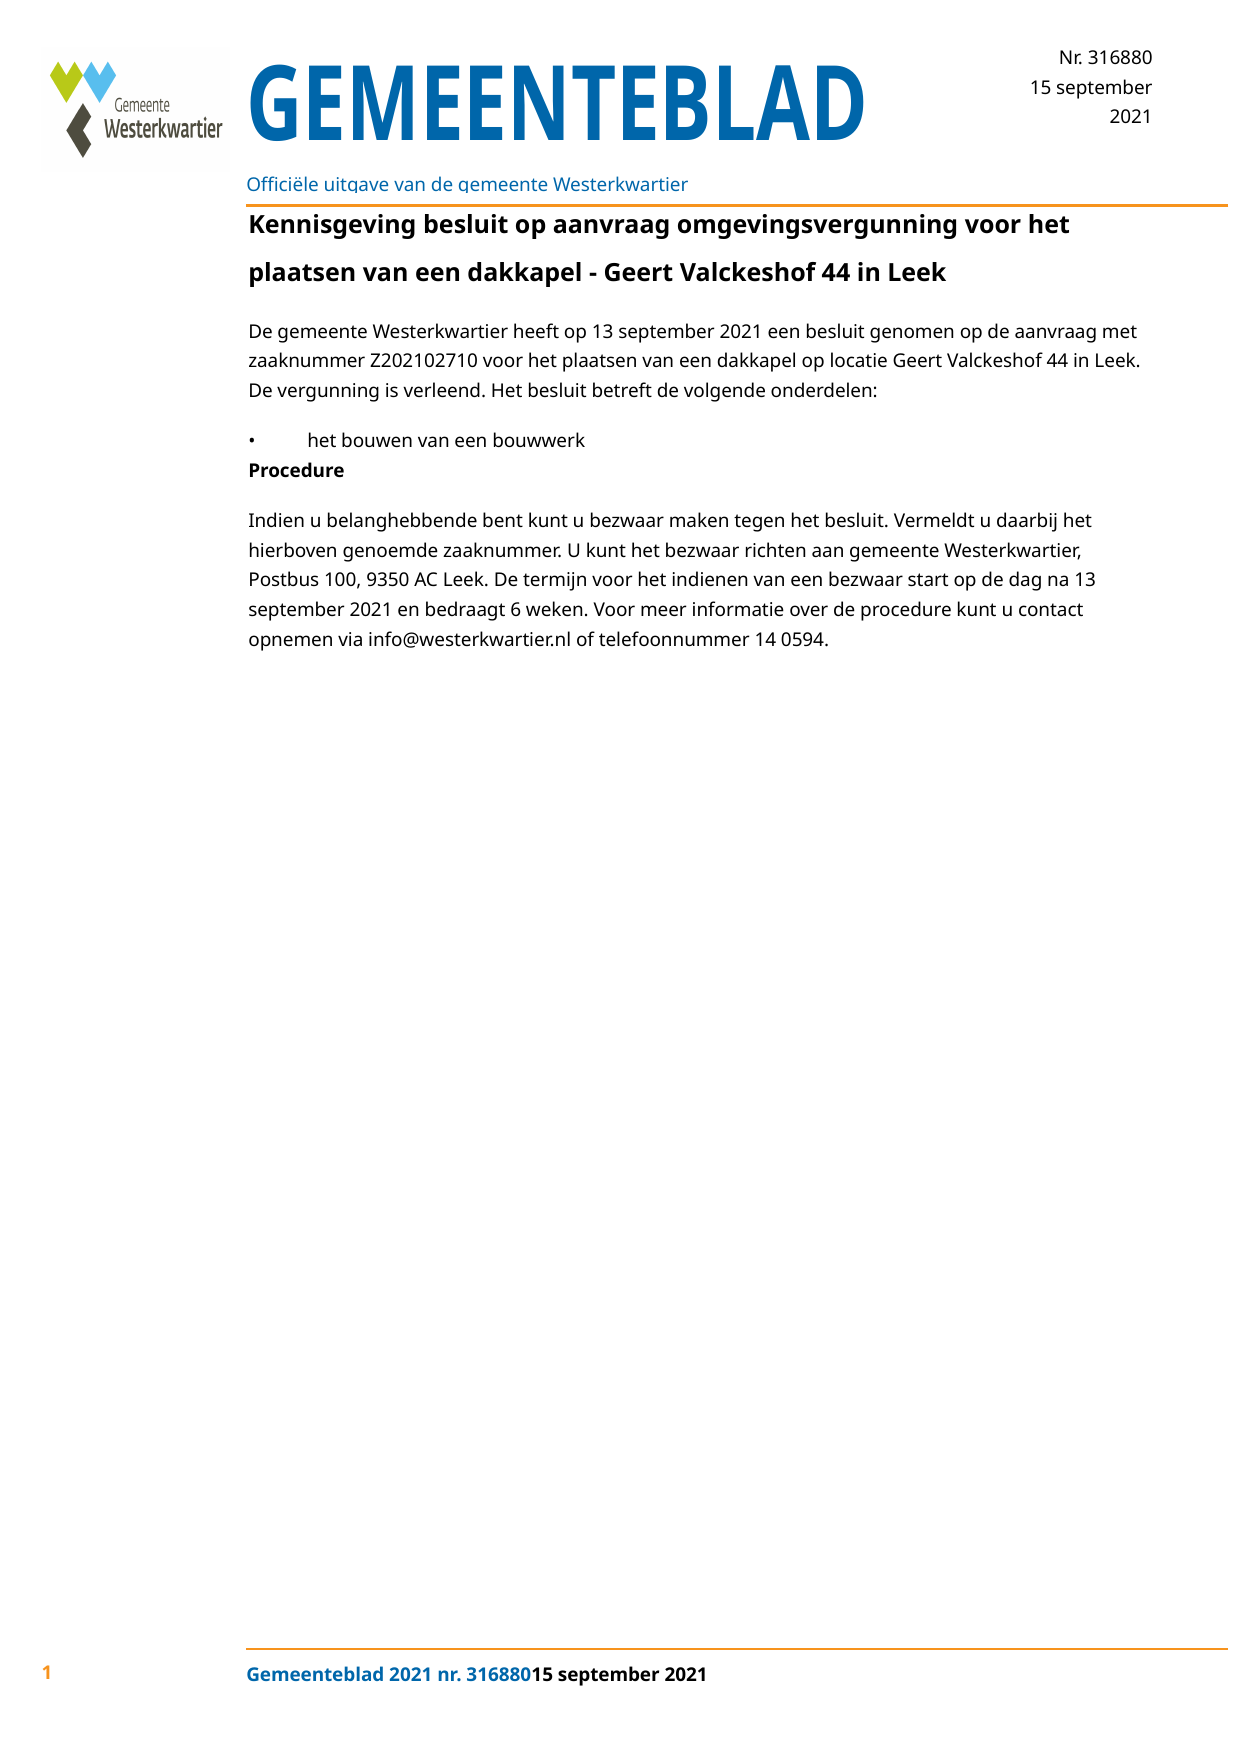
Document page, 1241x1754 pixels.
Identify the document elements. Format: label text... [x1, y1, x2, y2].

text Indien u belanghebbende bent kunt u bezwaar maken tegen het besluit. Vermeldt u daarbij het hierboven genoemde zaaknummer. U kunt het bezwaar richten aan gemeente Westerkwartier, Postbus 100, 9350 AC Leek. De termijn voor het indienen van een bezwaar start op de dag na 13 september 2021 en bedraagt 6 weken. Voor meer informatie over de procedure kunt u contact opnemen via info@westerkwartier.nl of telefoonnummer 14 0594. [248, 507, 1152, 652]
list het bouwen van een bouwwerk [248, 427, 1152, 453]
picture [41, 47, 231, 172]
text Kennisgeving besluit op aanvraag omgevingsvergunning voor het plaatsen van een dakkapel - Geert Valckeshof 44 in Leek [248, 207, 1152, 288]
text Procedure [248, 457, 1152, 483]
text De gemeente Westerkwartier heeft op 13 september 2021 een besluit genomen op de aanvraag met zaaknummer Z202102710 voor het plaatsen van een dakkapel op locatie Geert Valckeshof 44 in Leek. De vergunning is verleend. Het besluit betreft de volgende onderdelen: [248, 318, 1152, 403]
